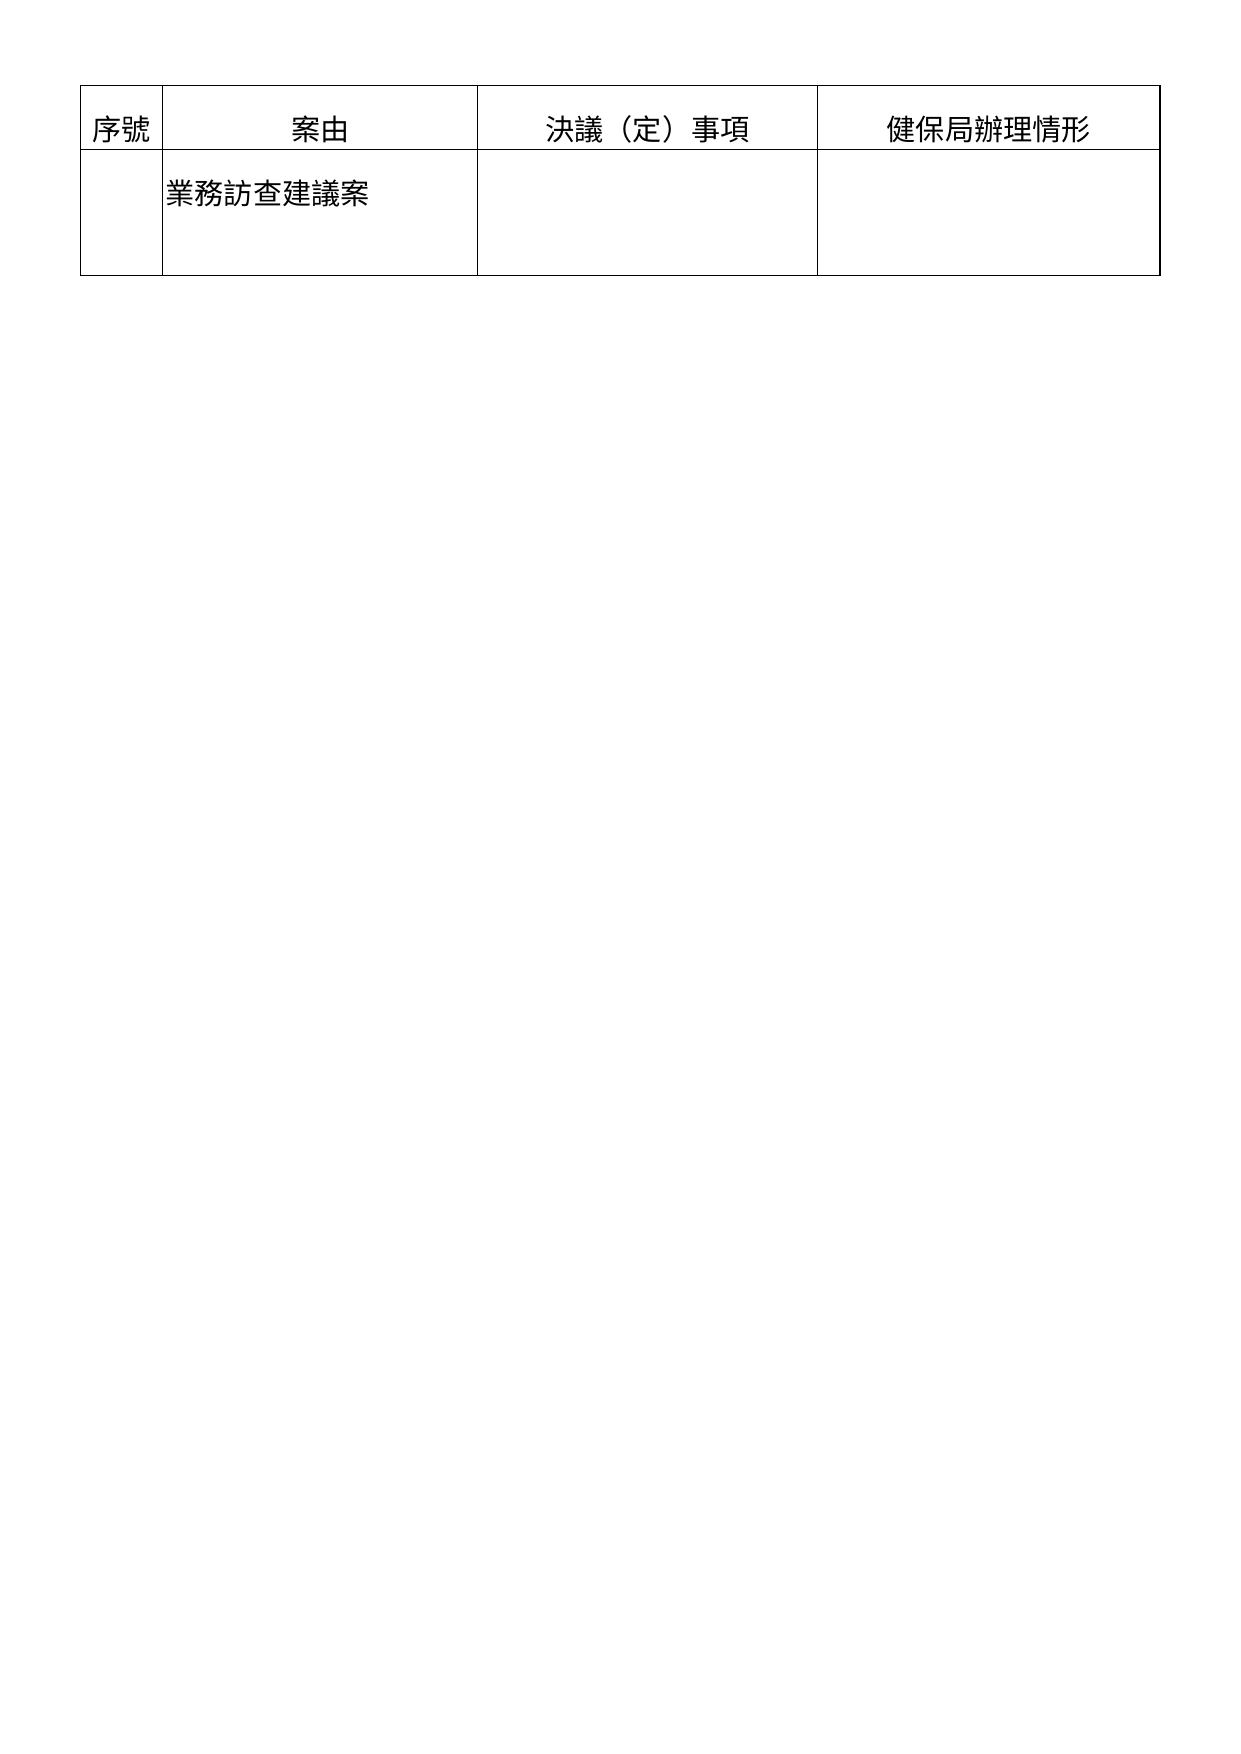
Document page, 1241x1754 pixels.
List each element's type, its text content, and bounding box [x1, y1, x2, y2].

table_header 序號 [81, 86, 162, 149]
table_cell [818, 150, 1159, 275]
table_cell 業務訪查建議案 [163, 150, 477, 275]
table_header 案由 [163, 86, 477, 149]
table_header 決議（定）事項 [478, 86, 817, 149]
table_cell [478, 150, 817, 275]
table_cell [81, 150, 162, 275]
table_header 健保局辦理情形 [818, 86, 1159, 149]
